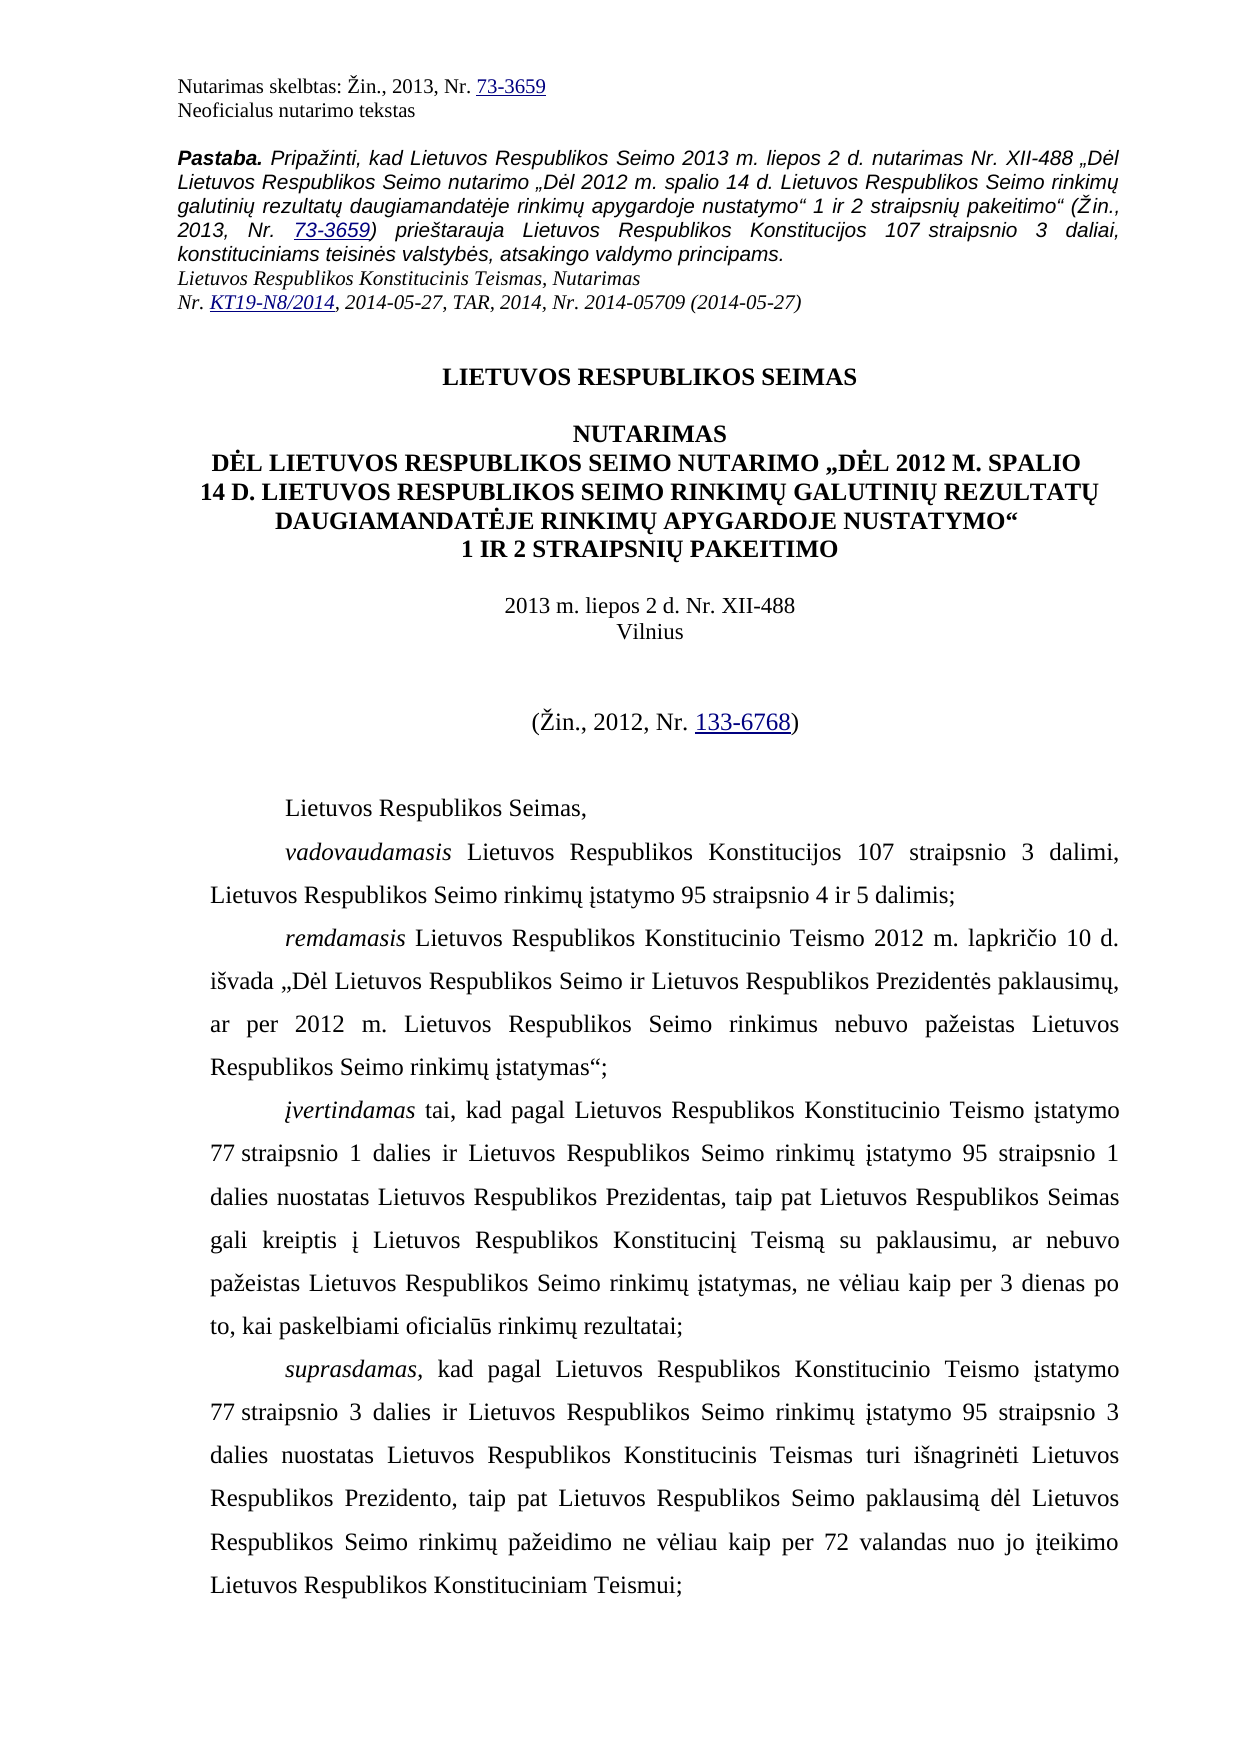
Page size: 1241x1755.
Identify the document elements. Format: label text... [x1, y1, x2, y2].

text LIETUVOS RESPUBLIKOS SEIMAS [177, 362, 1122, 391]
text vadovaudamasis Lietuvos Respublikos Konstitucijos 107 straipsnio 3 dalimi, Lietuvos Respublikos Seimo rinkimų įstatymo 95 straipsnio 4 ir 5 dalimis; [210, 837, 1120, 908]
text Nutarimas skelbtas: Žin., 2013, Nr. 73-3659 [177, 74, 1122, 98]
text (Žin., 2012, Nr. 133-6768) [210, 707, 1120, 736]
text Lietuvos Respublikos Konstitucinis Teismas, Nutarimas [177, 266, 1122, 290]
text remdamasis Lietuvos Respublikos Konstitucinio Teismo 2012 m. lapkričio 10 d. išvada „Dėl Lietuvos Respublikos Seimo ir Lietuvos Respublikos Prezidentės paklausimų, ar per 2012 m. Lietuvos Respublikos Seimo rinkimus nebuvo pažeistas Lietuvos Respublikos Seimo rinkimų įstatymas“; [210, 923, 1120, 1081]
text suprasdamas, kad pagal Lietuvos Respublikos Konstitucinio Teismo įstatymo 77 straipsnio 3 dalies ir Lietuvos Respublikos Seimo rinkimų įstatymo 95 straipsnio 3 dalies nuostatas Lietuvos Respublikos Konstitucinis Teismas turi išnagrinėti Lietuvos Respublikos Prezidento, taip pat Lietuvos Respublikos Seimo paklausimą dėl Lietuvos Respublikos Seimo rinkimų pažeidimo ne vėliau kaip per 72 valandas nuo jo įteikimo Lietuvos Respublikos Konstituciniam Teismui; [210, 1354, 1120, 1598]
text Nr. KT19-N8/2014, 2014-05-27, TAR, 2014, Nr. 2014-05709 (2014-05-27) [177, 290, 1122, 314]
text NUTARIMAS [177, 419, 1122, 448]
text Lietuvos Respublikos Seimas, [210, 793, 1120, 822]
text Pastaba. Pripažinti, kad Lietuvos Respublikos Seimo 2013 m. liepos 2 d. nutarimas Nr. XII-488 „Dėl Lietuvos Respublikos Seimo nutarimo „Dėl 2012 m. spalio 14 d. Lietuvos Respublikos Seimo rinkimų galutinių rezultatų daugiamandatėje rinkimų apygardoje nustatymo“ 1 ir 2 straipsnių pakeitimo“ (Žin., 2013, Nr. 73-3659) prieštarauja Lietuvos Respublikos Konstitucijos 107 straipsnio 3 daliai, konstituciniams teisinės valstybės, atsakingo valdymo principams. [177, 146, 1122, 266]
text Neoficialus nutarimo tekstas [177, 98, 1122, 122]
text DĖL LIETUVOS RESPUBLIKOS SEIMO NUTARIMO „DĖL 2012 M. SPALIO 14 D. LIETUVOS RESPUBLIKOS SEIMO RINKIMŲ GALUTINIŲ REZULTATŲ DAUGIAMANDATĖJE RINKIMŲ APYGARDOJE NUSTATYMO“ 1 IR 2 STRAIPSNIŲ PAKEITIMO [177, 448, 1122, 563]
text 2013 m. liepos 2 d. Nr. XII-488 Vilnius [177, 592, 1122, 645]
text įvertindamas tai, kad pagal Lietuvos Respublikos Konstitucinio Teismo įstatymo 77 straipsnio 1 dalies ir Lietuvos Respublikos Seimo rinkimų įstatymo 95 straipsnio 1 dalies nuostatas Lietuvos Respublikos Prezidentas, taip pat Lietuvos Respublikos Seimas gali kreiptis į Lietuvos Respublikos Konstitucinį Teismą su paklausimu, ar nebuvo pažeistas Lietuvos Respublikos Seimo rinkimų įstatymas, ne vėliau kaip per 3 dienas po to, kai paskelbiami oficialūs rinkimų rezultatai; [210, 1095, 1120, 1340]
